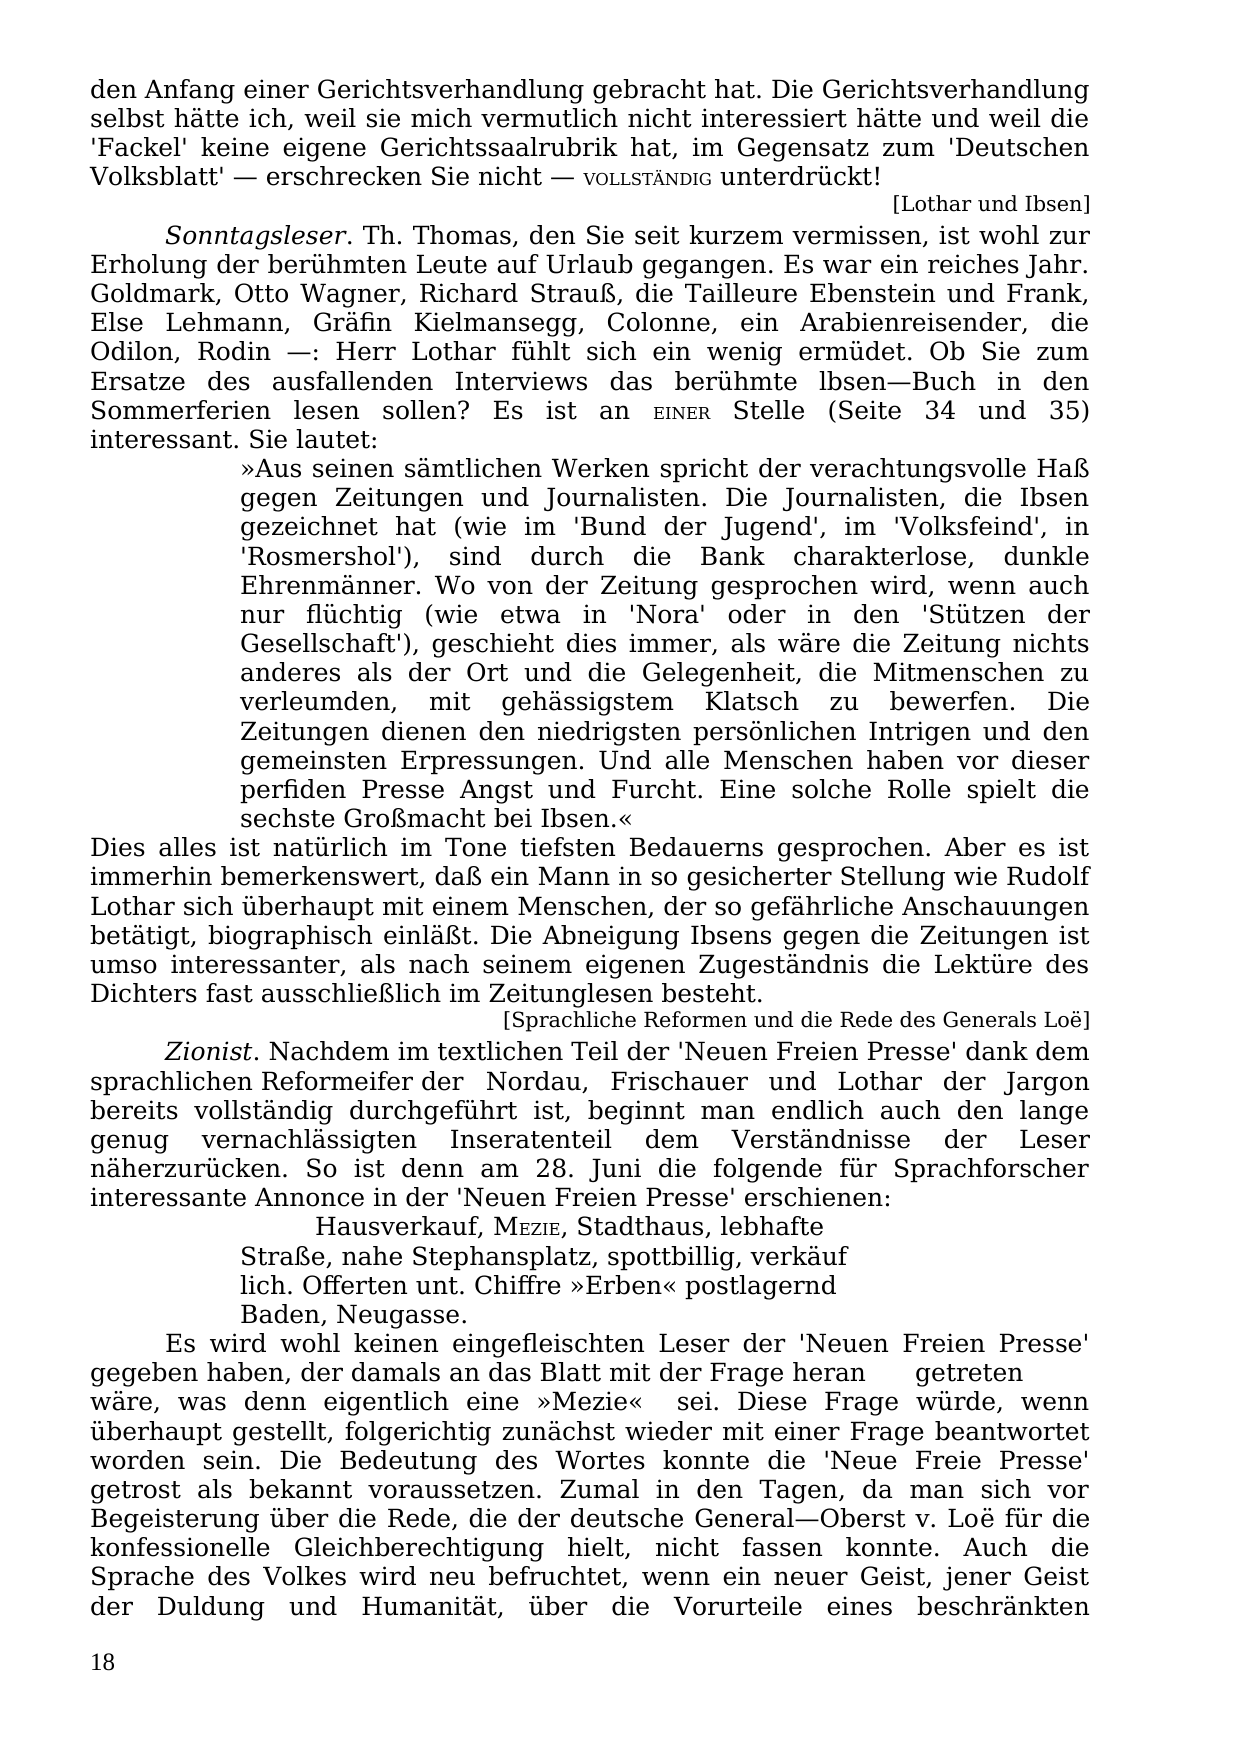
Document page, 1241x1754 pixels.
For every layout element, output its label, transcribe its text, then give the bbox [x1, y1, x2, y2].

text lich. Offerten unt. Chiffre »Erben« postlagernd [240, 1271, 1091, 1300]
text Es wird wohl keinen eingefleischten Leser der 'Neuen Freien Presse' gegeben haben, der damals an das Blatt mit der Frage heran getreten wäre, was denn eigentlich eine »Mezie« sei. Diese Frage würde, wenn überhaupt gestellt, folgerichtig zunächst wieder mit einer Frage beantwortet worden sein. Die Bedeutung des Wortes konnte die 'Neue Freie Presse' getrost als bekannt voraussetzen. Zumal in den Tagen, da man sich vor Begeisterung über die Rede, die der deutsche General—Oberst v. Loë für die konfessionelle Gleichberechtigung hielt, nicht fassen konnte. Auch die Sprache des Volkes wird neu befruchtet, wenn ein neuer Geist, jener Geist der Duldung und Humanität, über die Vorurteile eines beschränkten [90, 1329, 1091, 1621]
text Baden, Neugasse. [240, 1300, 1091, 1329]
text »Aus seinen sämtlichen Werken spricht der verachtungsvolle Haß gegen Zeitungen und Journalisten. Die Journalisten, die Ibsen gezeichnet hat (wie im 'Bund der Jugend', im 'Volksfeind', in 'Rosmershol'), sind durch die Bank charakterlose, dunkle Ehrenmänner. Wo von der Zeitung gesprochen wird, wenn auch nur flüchtig (wie etwa in 'Nora' oder in den 'Stützen der Gesellschaft'), geschieht dies immer, als wäre die Zeitung nichts anderes als der Ort und die Gelegenheit, die Mitmenschen zu verleumden, mit gehässigstem Klatsch zu bewerfen. Die Zeitungen dienen den niedrigsten persönlichen Intrigen und den gemeinsten Erpressungen. Und alle Menschen haben vor dieser perfiden Presse Angst und Furcht. Eine solche Rolle spielt die sechste Großmacht bei Ibsen.« [240, 454, 1091, 833]
text den Anfang einer Gerichtsverhandlung gebracht hat. Die Gerichtsverhandlung selbst hätte ich, weil sie mich vermutlich nicht interessiert hätte und weil die 'Fackel' keine eigene Gerichtssaalrubrik hat, im Gegensatz zum 'Deutschen Volksblatt' — erschrecken Sie nicht — vollständig unterdrückt! [90, 75, 1091, 192]
text [Sprachliche Reformen und die Rede des Generals Loë] [90, 1008, 1091, 1033]
text Dies alles ist natürlich im Tone tiefsten Bedauerns gesprochen. Aber es ist immerhin bemerkenswert, daß ein Mann in so gesicherter Stellung wie Rudolf Lothar sich überhaupt mit einem Menschen, der so gefährliche Anschauungen betätigt, biographisch einläßt. Die Abneigung Ibsens gegen die Zeitungen ist umso interessanter, als nach seinem eigenen Zugeständnis die Lektüre des Dichters fast ausschließlich im Zeitunglesen besteht. [90, 833, 1091, 1008]
text Sonntagsleser. Th. Thomas, den Sie seit kurzem vermissen, ist wohl zur Erholung der berühmten Leute auf Urlaub gegangen. Es war ein reiches Jahr. Goldmark, Otto Wagner, Richard Strauß, die Tailleure Ebenstein und Frank, Else Lehmann, Gräfin Kielmansegg, Colonne, ein Arabienreisender, die Odilon, Rodin —: Herr Lothar fühlt sich ein wenig ermüdet. Ob Sie zum Ersatze des ausfallenden Interviews das berühmte lbsen—Buch in den Sommerferien lesen sollen? Es ist an einer Stelle (Seite 34 und 35) interessant. Sie lautet: [90, 216, 1091, 454]
text Straße, nahe Stephansplatz, spottbillig, verkäuf [240, 1242, 1091, 1271]
text Zionist. Nachdem im textlichen Teil der 'Neuen Freien Presse' dank dem sprachlichen Reformeifer der Nordau, Frischauer und Lothar der Jargon bereits vollständig durchgeführt ist, beginnt man endlich auch den lange genug vernachlässigten Inseratenteil dem Verständnisse der Leser näherzurücken. So ist denn am 28. Juni die folgende für Sprachforscher interessante Annonce in der 'Neuen Freien Presse' erschienen: [90, 1033, 1091, 1212]
text [Lothar und Ibsen] [90, 192, 1091, 216]
text Hausverkauf, Mezie, Stadthaus, lebhafte [240, 1212, 1091, 1242]
